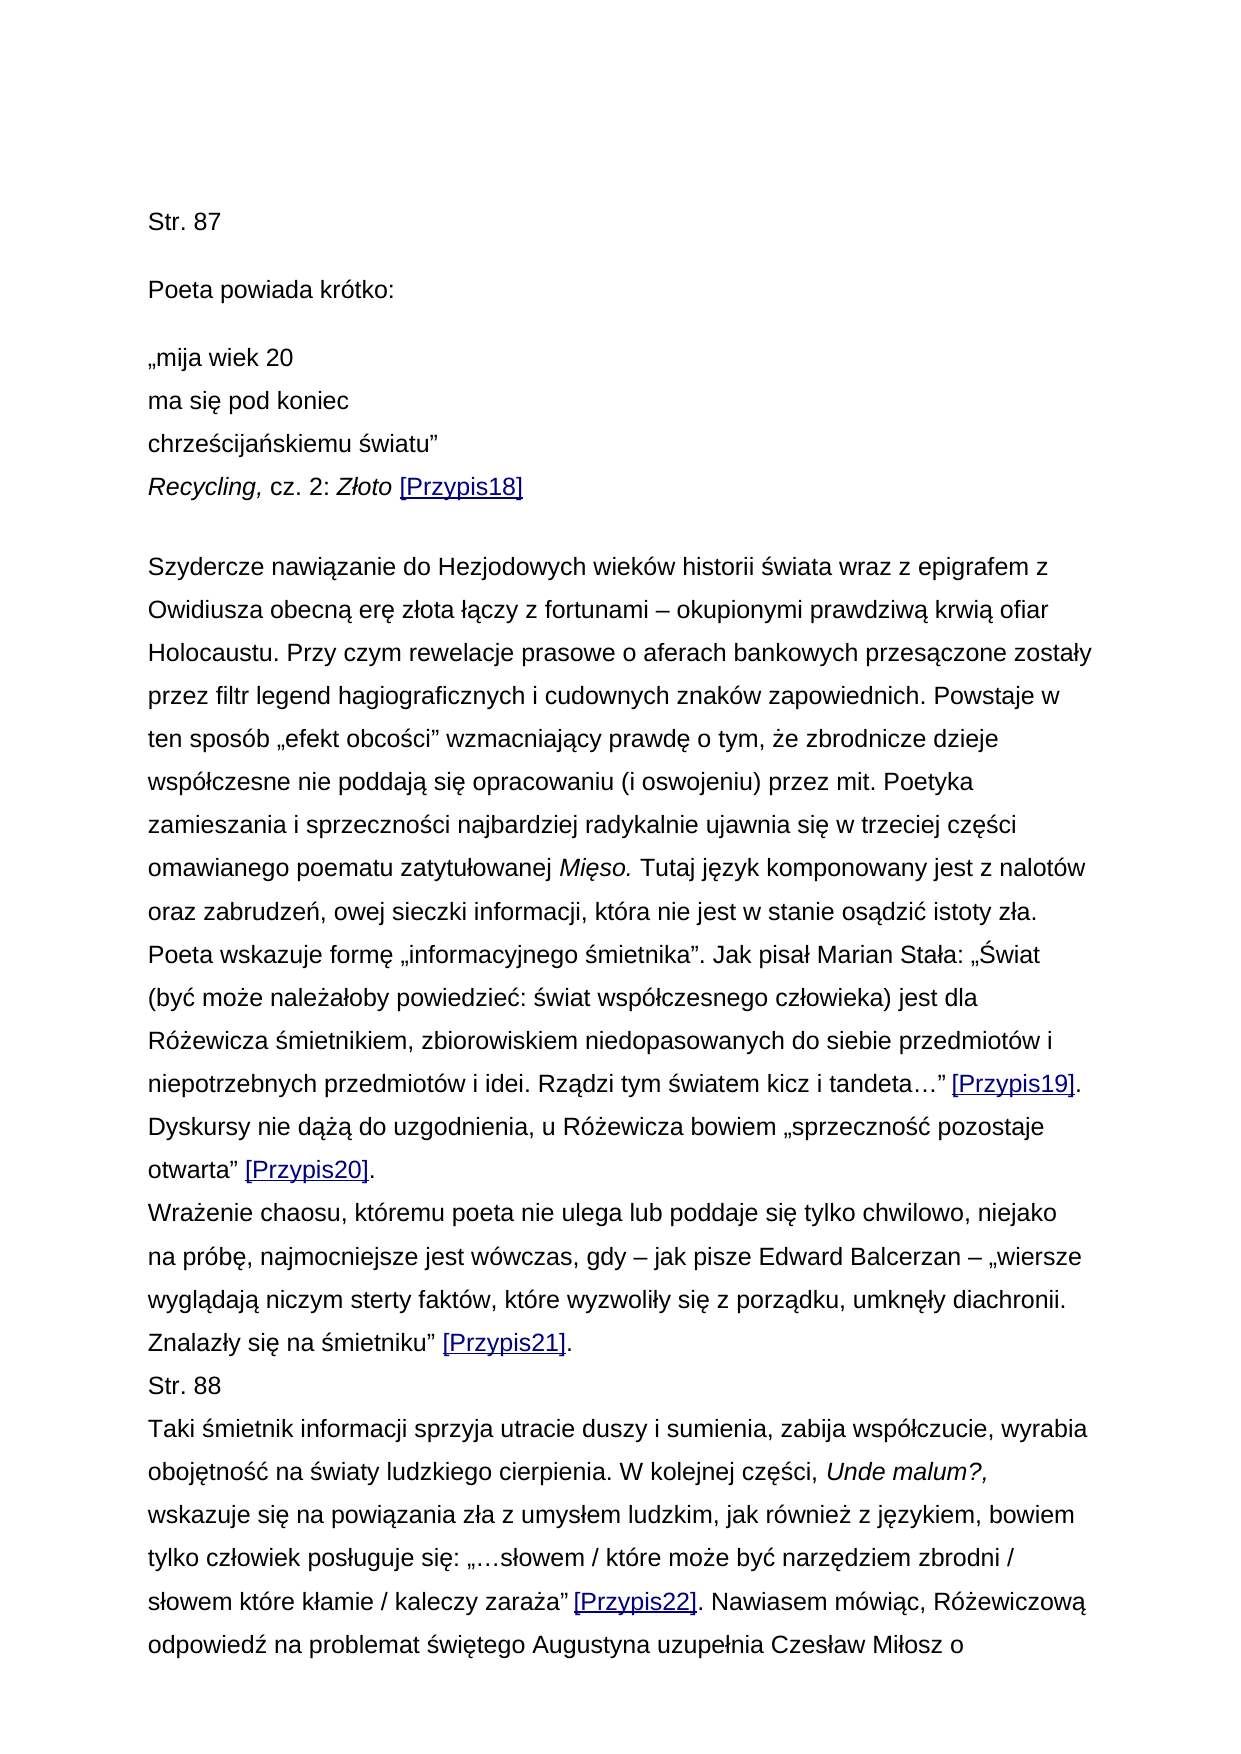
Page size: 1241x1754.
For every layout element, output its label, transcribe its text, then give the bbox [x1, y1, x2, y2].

text Str. 87 [148, 207, 1093, 235]
text Taki śmietnik informacji sprzyja utracie duszy i sumienia, zabija współczucie, wyrabia obojętność na światy ludzkiego cierpienia. W kolejnej części, Unde malum?, wskazuje się na powiązania zła z umysłem ludzkim, jak również z językiem, bowiem tylko człowiek posługuje się: „…słowem / które może być narzędziem zbrodni / słowem które kłamie / kaleczy zaraża” [Przypis22]. Nawiasem mówiąc, Różewiczową odpowiedź na problemat świętego Augustyna uzupełnia Czesław Miłosz o [148, 1414, 1093, 1658]
text ma się pod koniec [148, 386, 1093, 415]
text Szydercze nawiązanie do Hezjodowych wieków historii świata wraz z epigrafem z Owidiusza obecną erę złota łączy z fortunami – okupionymi prawdziwą krwią ofiar Holocaustu. Przy czym rewelacje prasowe o aferach bankowych przesączone zostały przez filtr legend hagiograficznych i cudownych znaków zapowiednich. Powstaje w ten sposób „efekt obcości” wzmacniający prawdę o tym, że zbrodnicze dzieje współczesne nie poddają się opracowaniu (i oswojeniu) przez mit. Poetyka zamieszania i sprzeczności najbardziej radykalnie ujawnia się w trzeciej części omawianego poematu zatytułowanej Mięso. Tutaj język komponowany jest z nalotów oraz zabrudzeń, owej sieczki informacji, która nie jest w stanie osądzić istoty zła. Poeta wskazuje formę „informacyjnego śmietnika”. Jak pisał Marian Stała: „Świat (być może należałoby powiedzieć: świat współczesnego człowieka) jest dla Różewicza śmietnikiem, zbiorowiskiem niedopasowanych do siebie przedmiotów i niepotrzebnych przedmiotów i idei. Rządzi tym światem kicz i tandeta…” [Przypis19]. Dyskursy nie dążą do uzgodnienia, u Różewicza bowiem „sprzeczność pozostaje otwarta” [Przypis20]. [148, 551, 1093, 1184]
text Recycling, cz. 2: Złoto [Przypis18] [148, 472, 1093, 501]
text Wrażenie chaosu, któremu poeta nie ulega lub poddaje się tylko chwilowo, niejako na próbę, najmocniejsze jest wówczas, gdy – jak pisze Edward Balcerzan – „wiersze wyglądają niczym sterty faktów, które wyzwoliły się z porządku, umknęły diachronii. Znalazły się na śmietniku” [Przypis21]. [148, 1198, 1093, 1356]
text chrześcijańskiemu światu” [148, 429, 1093, 458]
text Str. 88 [148, 1371, 1093, 1399]
text „mija wiek 20 [148, 343, 1093, 372]
text Poeta powiada krótko: [148, 275, 1093, 303]
